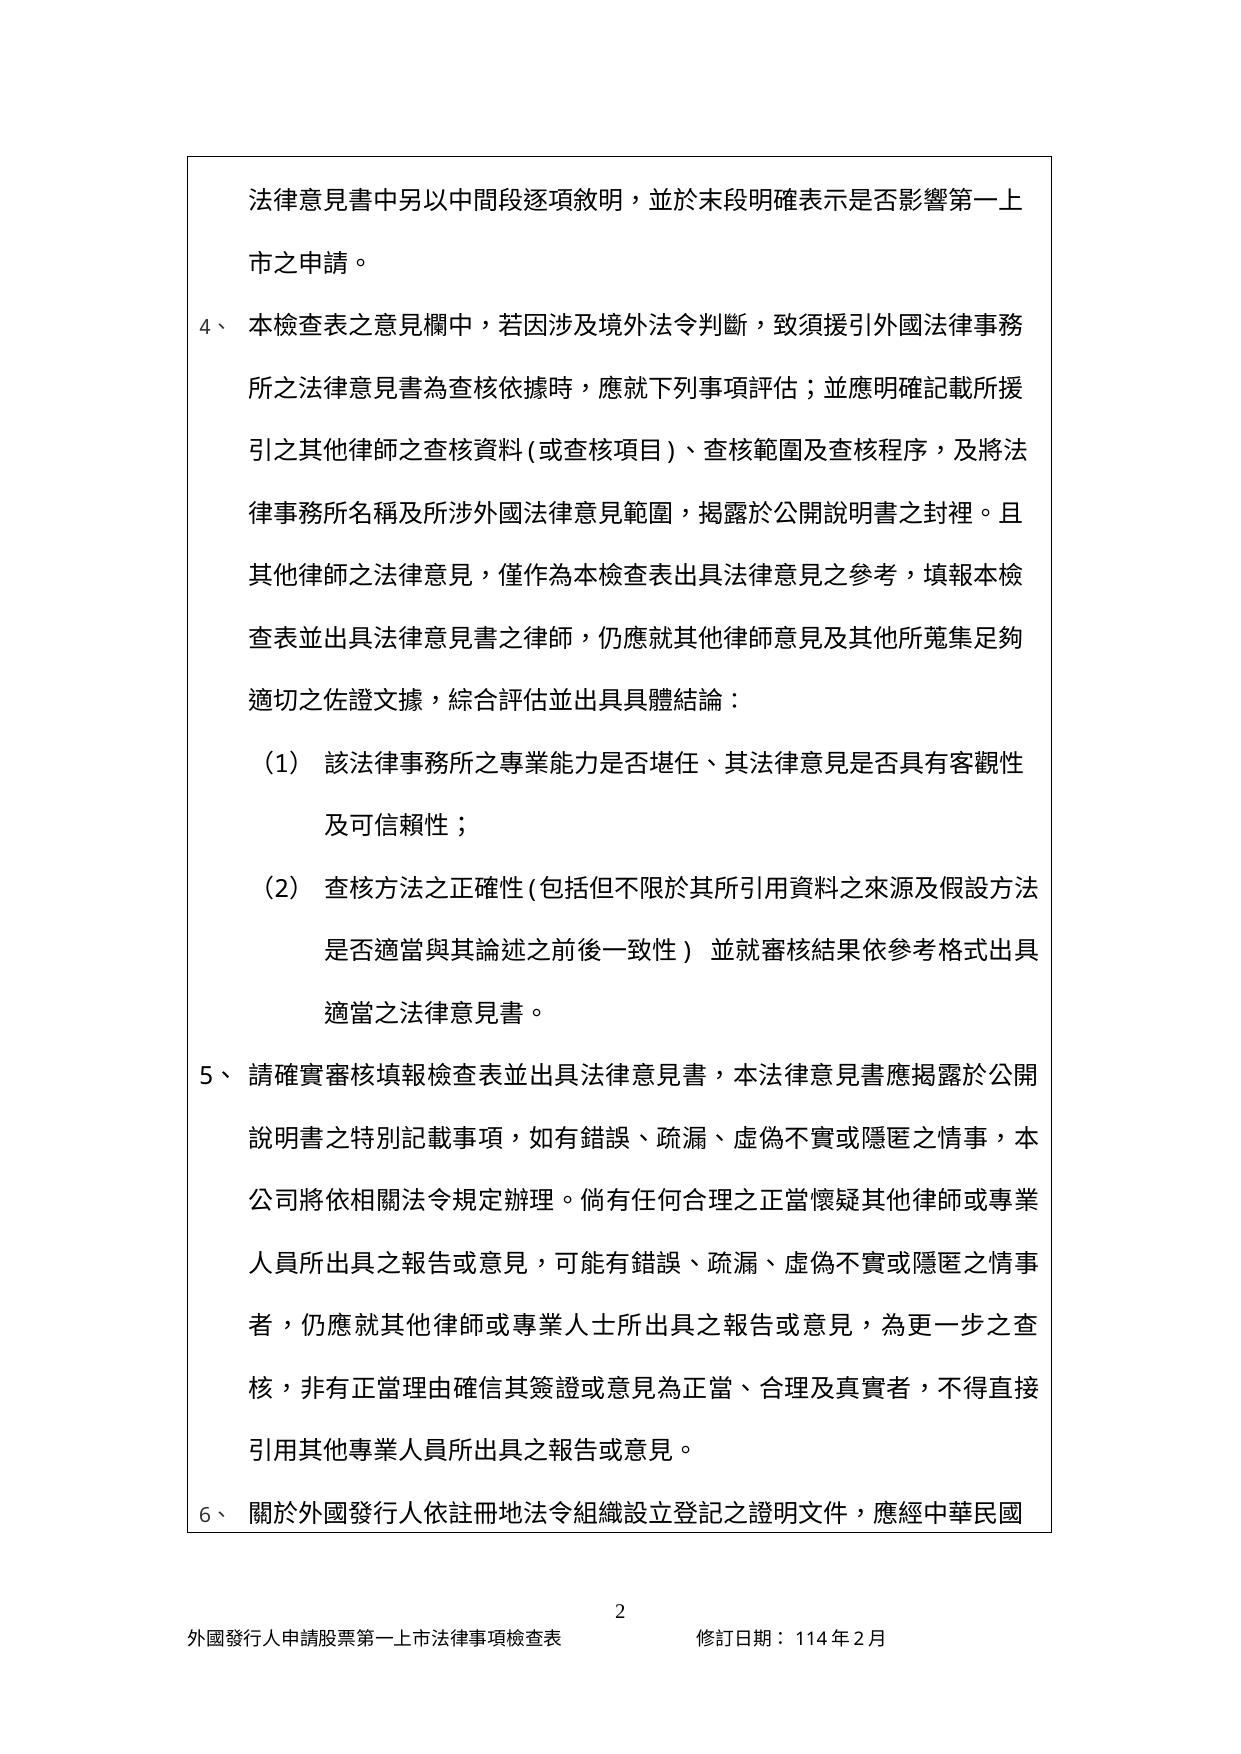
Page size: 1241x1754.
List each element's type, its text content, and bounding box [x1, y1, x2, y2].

table_header 法律意見書中另以中間段逐項敘明，並於末段明確表示是否影響第一上市之申請。 本檢查表之意見欄中，若因涉及境外法令判斷，致須援引外國法律事務所之法律意見書為查核依據時，應就下列事項評估；並應明確記載所援引之其他律師之查核資料(或查核項目)、查核範圍及查核程序，及將法律事務所名稱及所涉外國法律意見範圍，揭露於公開說明書之封裡。且其他律師之法律意見，僅作為本檢查表出具法律意見之參考，填報本檢查表並出具法律意見書之律師，仍應就其他律師意見及其他所蒐集足夠適切之佐證文據，綜合評估並出具具體結論： 該法律事務所之專業能力是否堪任、其法律意見是否具有客觀性及可信賴性； 查核方法之正確性(包括但不限於其所引用資料之來源及假設方法是否適當與其論述之前後一致性) 並就審核結果依參考格式出具適當之法律意見書。 請確實審核填報檢查表並出具法律意見書，本法律意見書應揭露於公開說明書之特別記載事項，如有錯誤、疏漏、虛偽不實或隱匿之情事，本公司將依相關法令規定辦理。倘有任何合理之正當懷疑其他律師或專業人員所出具之報告或意見，可能有錯誤、疏漏、虛偽不實或隱匿之情事者，仍應就其他律師或專業人士所出具之報告或意見，為更一步之查核，非有正當理由確信其簽證或意見為正當、合理及真實者，不得直接引用其他專業人員所出具之報告或意見。 關於外國發行人依註冊地法令組織設立登記之證明文件，應經中華民國 [188, 157, 1051, 1532]
